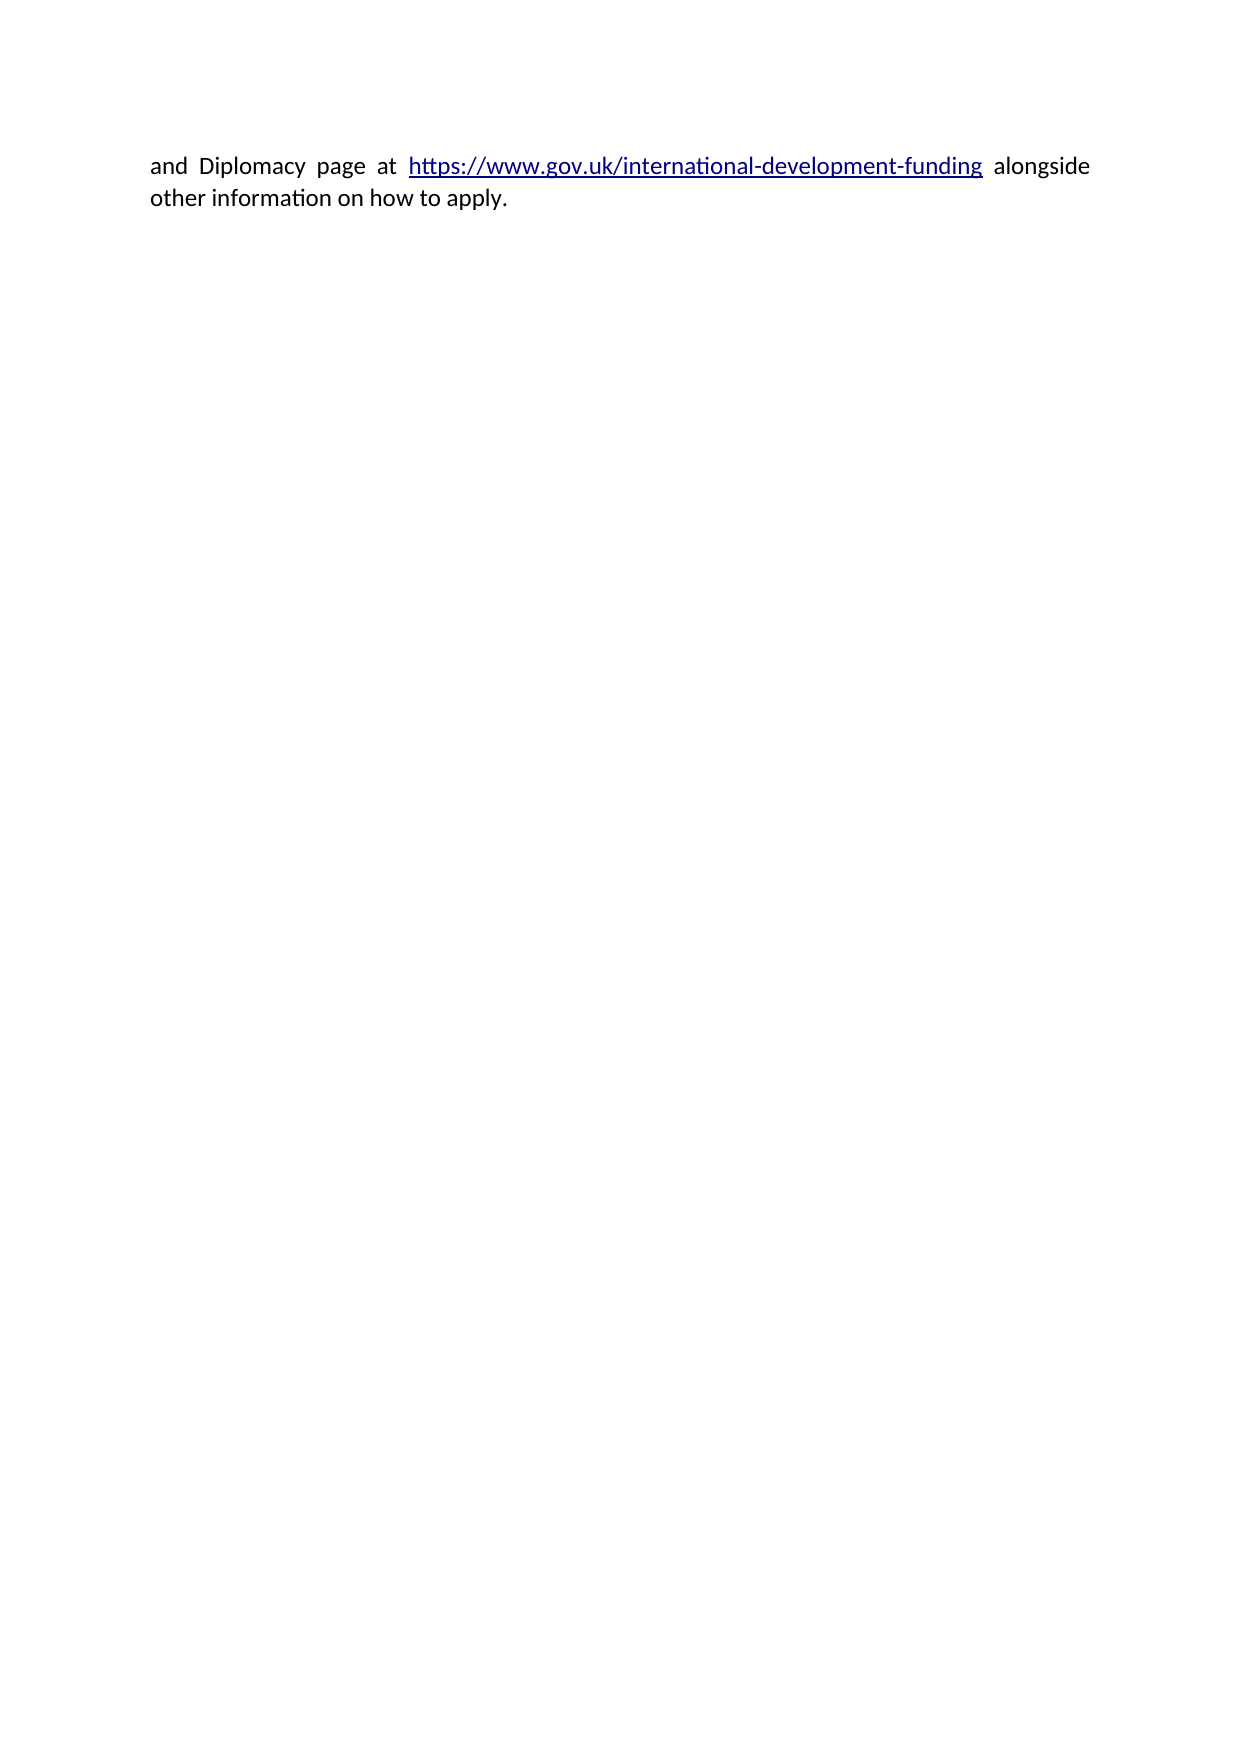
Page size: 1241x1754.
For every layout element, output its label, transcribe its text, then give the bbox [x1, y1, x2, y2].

text and Diplomacy page at https://www.gov.uk/international-development-funding alongside other information on how to apply. [150, 150, 1090, 213]
